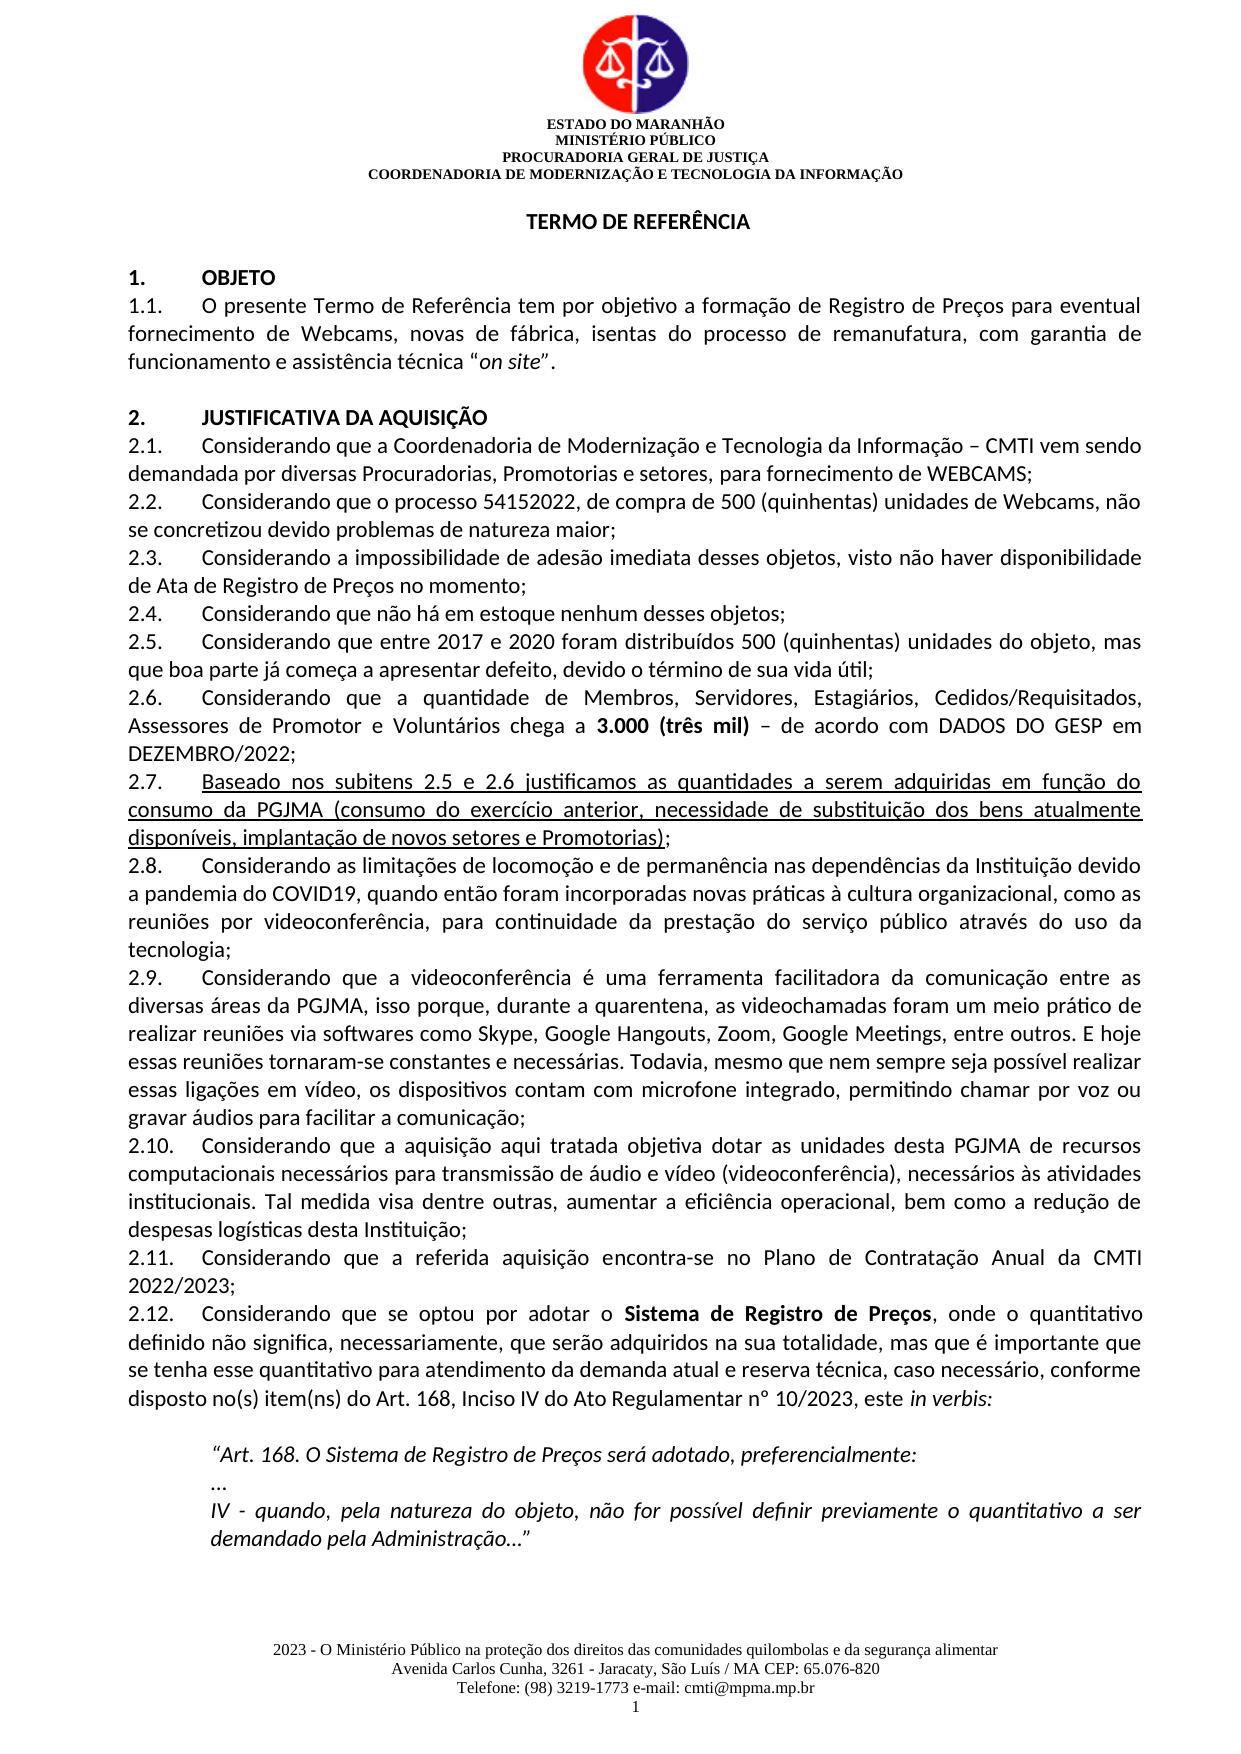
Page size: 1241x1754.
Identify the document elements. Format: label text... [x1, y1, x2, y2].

list O presente Termo de Referência tem por objetivo a formação de Registro de Preços para eventual fornecimento de Webcams, novas de fábrica, isentas do processo de remanufatura, com garantia de funcionamento e assistência técnica “on site”. [128, 291, 1143, 375]
list Considerando que o processo 54152022, de compra de 500 (quinhentas) unidades de Webcams, não se concretizou devido problemas de natureza maior; [128, 487, 1143, 543]
list Considerando as limitações de locomoção e de permanência nas dependências da Instituição devido a pandemia do COVID19, quando então foram incorporadas novas práticas à cultura organizacional, como as reuniões por videoconferência, para continuidade da prestação do serviço público através do uso da tecnologia; [128, 851, 1143, 963]
list Considerando que não há em estoque nenhum desses objetos; [128, 599, 1143, 627]
list disponíveis, implantação de novos setores e Promotorias); [128, 821, 1143, 851]
list ... [165, 1468, 1143, 1496]
list IV - quando, pela natureza do objeto, não for possível definir previamente o quantitativo a ser demandado pela Administração…” [165, 1496, 1143, 1552]
picture [582, 14, 689, 114]
list Considerando que se optou por adotar o Sistema de Registro de Preços, onde o quantitativo definido não significa, necessariamente, que serão adquiridos na sua totalidade, mas que é importante que se tenha esse quantitativo para atendimento da demanda atual e reserva técnica, caso necessário, conforme disposto no(s) item(ns) do Art. 168, Inciso IV do Ato Regulamentar nº 10/2023, este in verbis: [128, 1299, 1143, 1412]
list Considerando que a videoconferência é uma ferramenta facilitadora da comunicação entre as diversas áreas da PGJMA, isso porque, durante a quarentena, as videochamadas foram um meio prático de realizar reuniões via softwares como Skype, Google Hangouts, Zoom, Google Meetings, entre outros. E hoje essas reuniões tornaram-se constantes e necessárias. Todavia, mesmo que nem sempre seja possível realizar essas ligações em vídeo, os dispositivos contam com microfone integrado, permitindo chamar por voz ou gravar áudios para facilitar a comunicação; [128, 963, 1143, 1131]
list Considerando que entre 2017 e 2020 foram distribuídos 500 (quinhentas) unidades do objeto, mas que boa parte já começa a apresentar defeito, devido o término de sua vida útil; [128, 627, 1143, 683]
text TERMO DE REFERÊNCIA [128, 207, 1143, 235]
list Considerando que a aquisição aqui tratada objetiva dotar as unidades desta PGJMA de recursos computacionais necessários para transmissão de áudio e vídeo (videoconferência), necessários às atividades institucionais. Tal medida visa dentre outras, aumentar a eficiência operacional, bem como a redução de despesas logísticas desta Instituição; [128, 1131, 1143, 1243]
list Considerando que a Coordenadoria de Modernização e Tecnologia da Informação – CMTI vem sendo demandada por diversas Procuradorias, Promotorias e setores, para fornecimento de WEBCAMS; [128, 431, 1143, 487]
list Considerando que a quantidade de Membros, Servidores, Estagiários, Cedidos/Requisitados, Assessores de Promotor e Voluntários chega a 3.000 (três mil) – de acordo com DADOS DO GESP em DEZEMBRO/2022; [128, 683, 1143, 767]
list Considerando a impossibilidade de adesão imediata desses objetos, visto não haver disponibilidade de Ata de Registro de Preços no momento; [128, 543, 1143, 599]
list Baseado nos subitens 2.5 e 2.6 justificamos as quantidades a serem adquiridas em função do consumo da PGJMA (consumo do exercício anterior, necessidade de substituição dos bens atualmente [128, 767, 1143, 819]
list “Art. 168. O Sistema de Registro de Preços será adotado, preferencialmente: [211, 1440, 1143, 1468]
list OBJETO [128, 263, 1143, 291]
list Considerando que a referida aquisição encontra-se no Plano de Contratação Anual da CMTI 2022/2023; [128, 1243, 1143, 1299]
list JUSTIFICATIVA DA AQUISIÇÃO [128, 403, 1143, 431]
